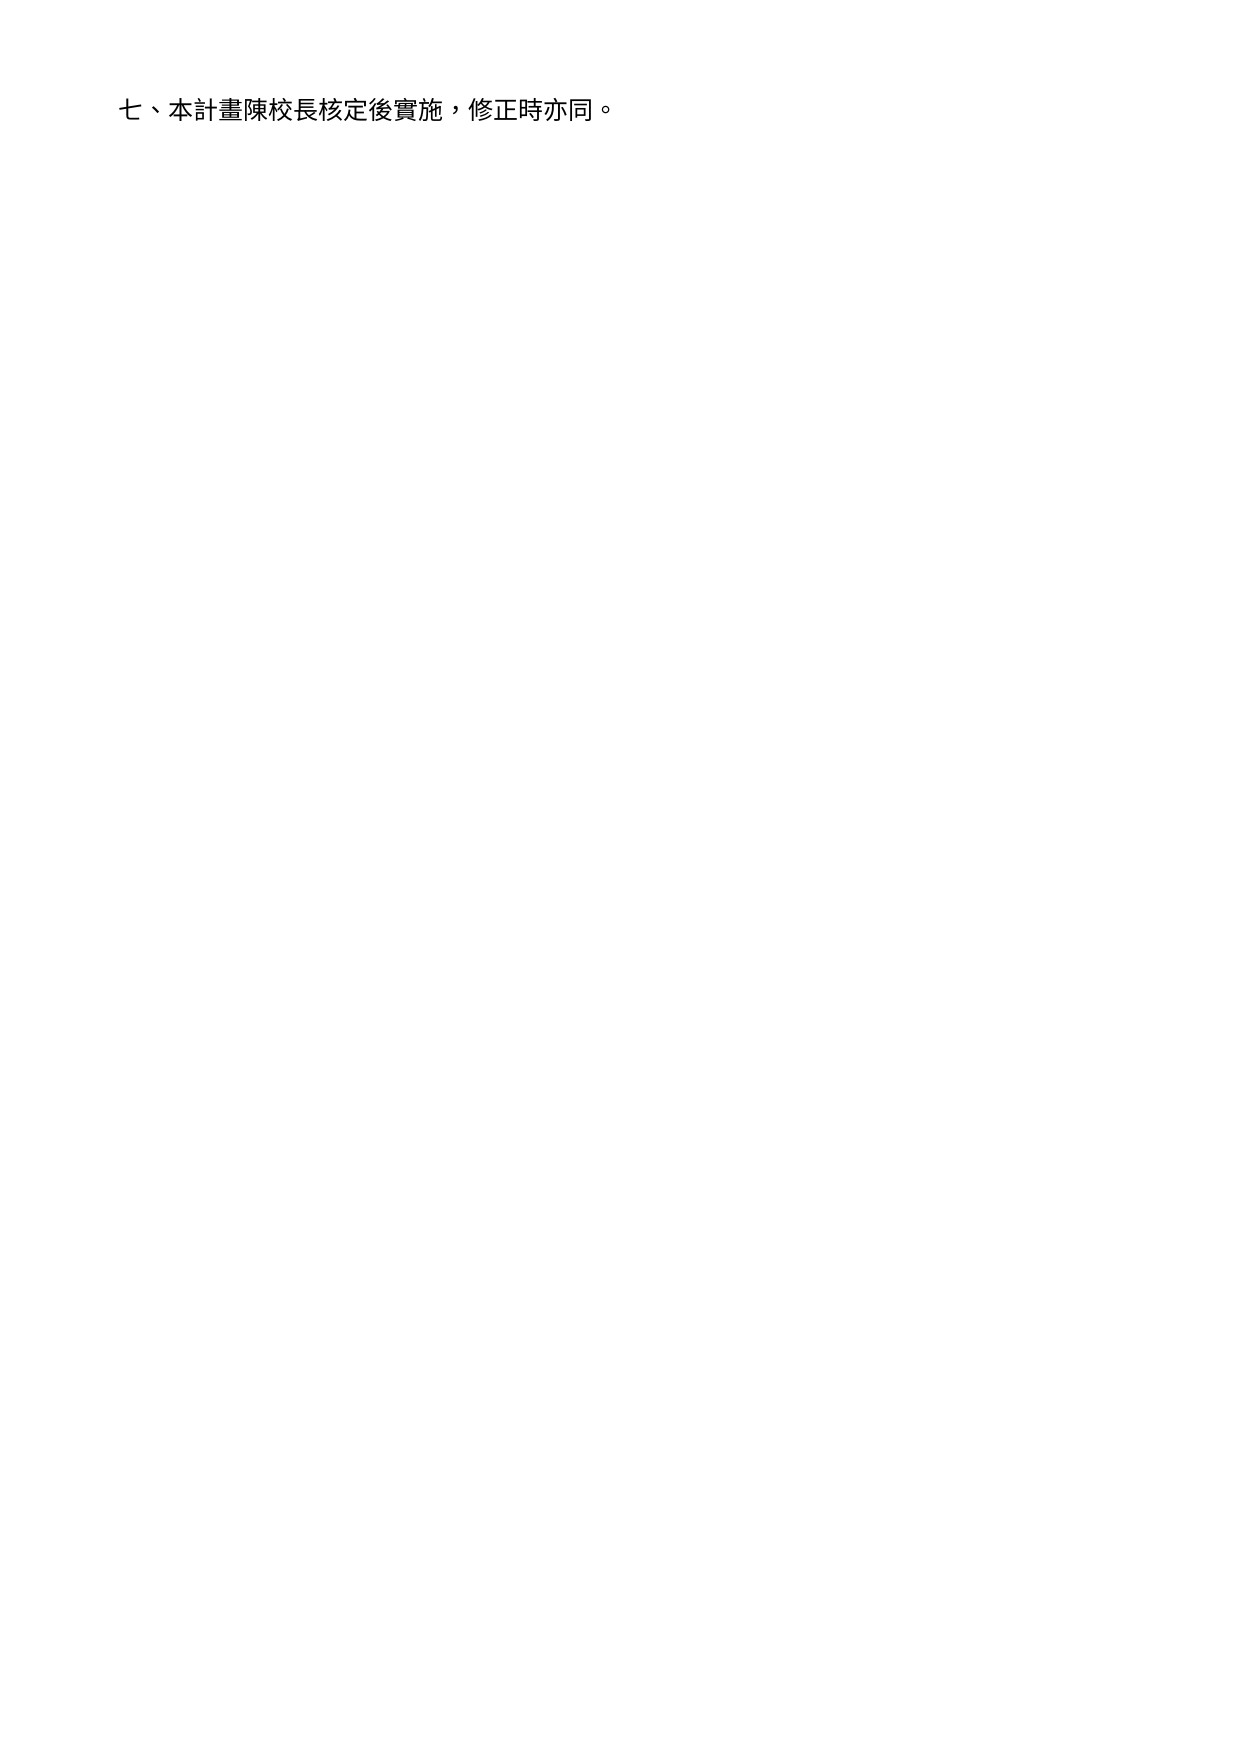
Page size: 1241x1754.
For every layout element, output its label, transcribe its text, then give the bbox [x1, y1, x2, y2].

text 七、本計畫陳校長核定後實施，修正時亦同。 [118, 89, 1122, 127]
